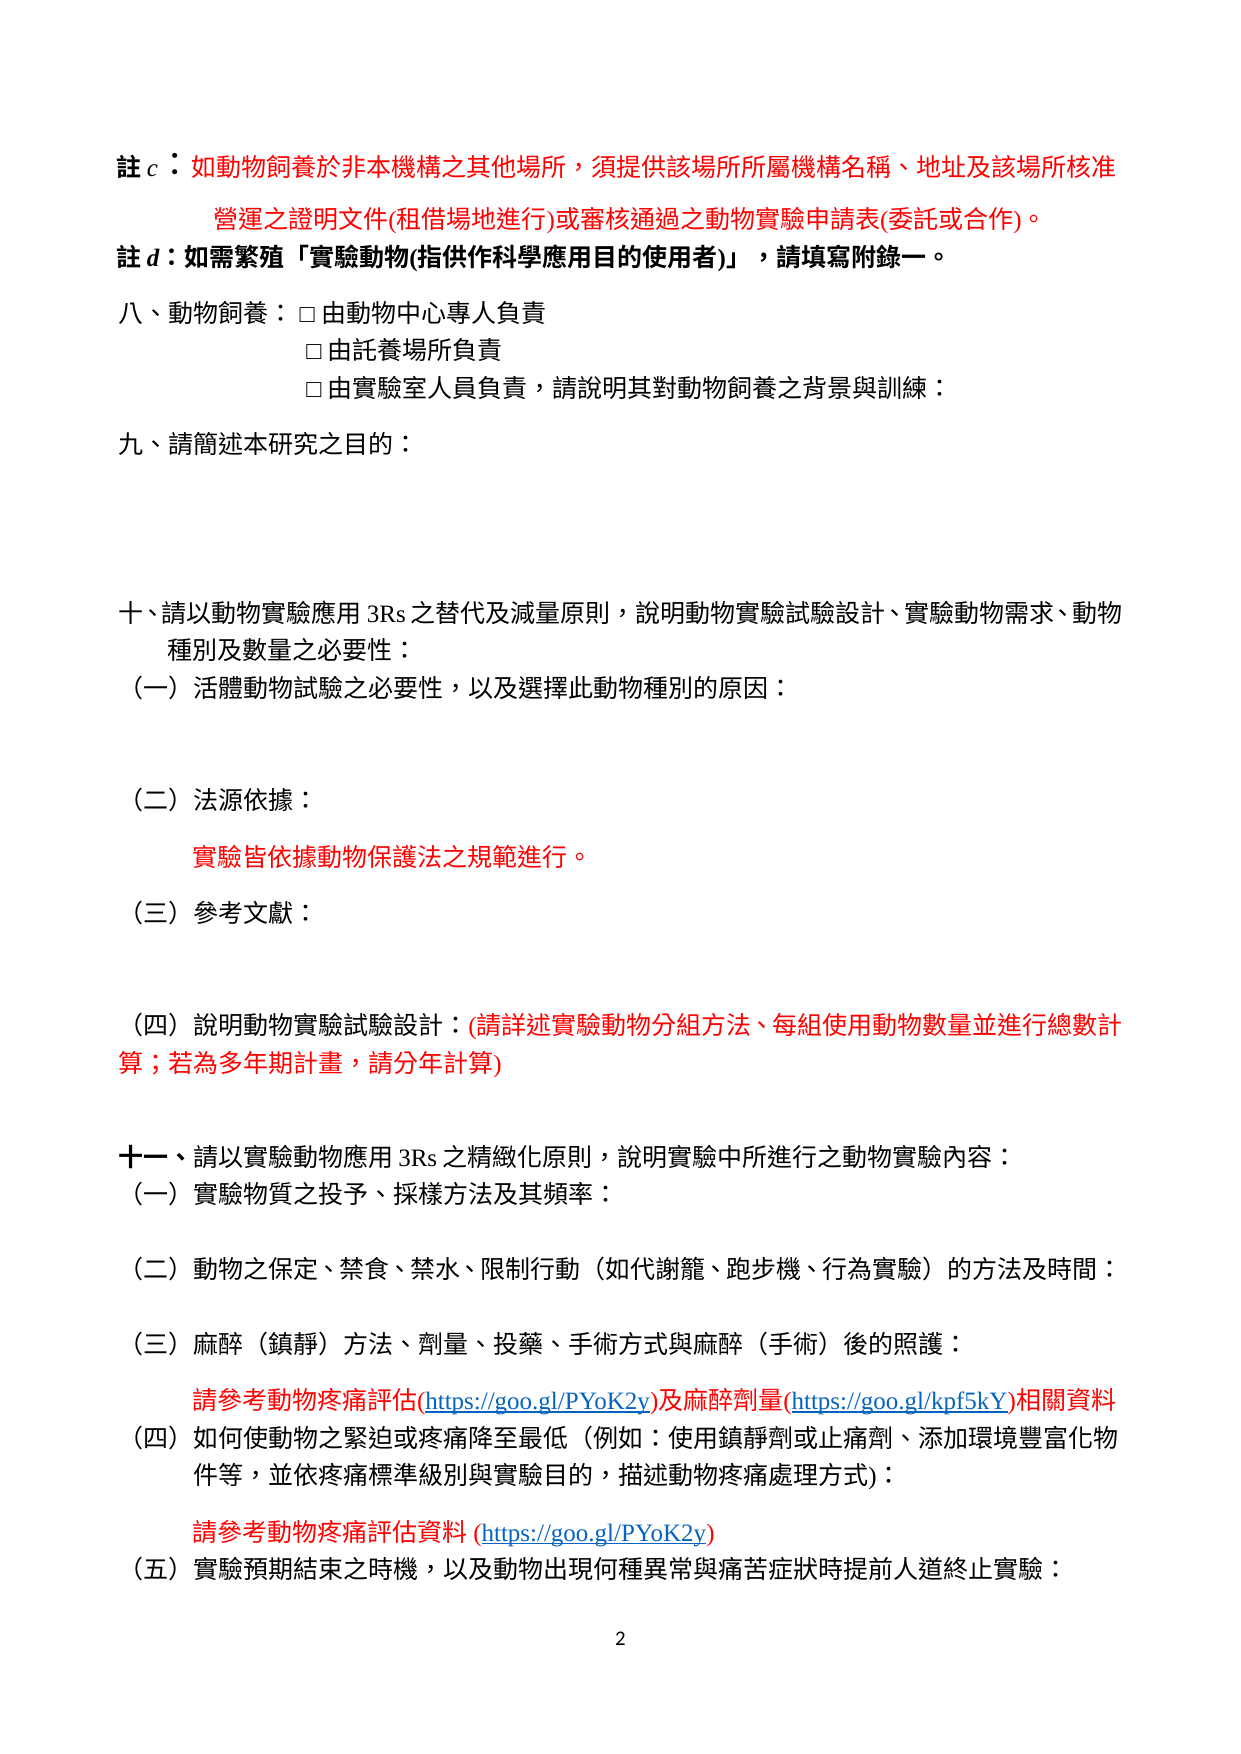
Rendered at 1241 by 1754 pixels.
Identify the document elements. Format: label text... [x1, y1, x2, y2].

text 請參考動物疼痛評估資料 (https://goo.gl/PYoK2y) [192, 1511, 1122, 1549]
text （四）說明動物實驗試驗設計：(請詳述實驗動物分組方法、每組使用動物數量並進行總數計算；若為多年期計畫，請分年計算) [118, 1005, 1122, 1080]
text 九、請簡述本研究之目的： [118, 424, 1122, 461]
text 註c：如動物飼養於非本機構之其他場所，須提供該場所所屬機構名稱、地址及該場所核准營運之證明文件(租借場地進行)或審核通過之動物實驗申請表(委託或合作)。 [117, 124, 1122, 236]
text （四）如何使動物之緊迫或疼痛降至最低（例如：使用鎮靜劑或止痛劑、添加環境豐富化物件等，並依疼痛標準級別與實驗目的，描述動物疼痛處理方式)： [118, 1418, 1122, 1493]
text （五）實驗預期結束之時機，以及動物出現何種異常與痛苦症狀時提前人道終止實驗： [118, 1549, 1122, 1586]
text 請參考動物疼痛評估(https://goo.gl/PYoK2y)及麻醉劑量(https://goo.gl/kpf5kY)相關資料 [192, 1380, 1122, 1418]
text （二）法源依據： [118, 780, 1122, 818]
text （一）實驗物質之投予、採樣方法及其頻率： [118, 1174, 1122, 1211]
text （三）參考文獻： [118, 893, 1122, 930]
text （一）活體動物試驗之必要性，以及選擇此動物種別的原因： [118, 668, 1122, 705]
text 註d：如需繁殖「實驗動物(指供作科學應用目的使用者)」，請填寫附錄一。 [117, 236, 1122, 274]
text （二）動物之保定、禁食、禁水、限制行動（如代謝籠、跑步機、行為實驗）的方法及時間： [118, 1249, 1122, 1286]
text 十一、請以實驗動物應用3Rs之精緻化原則，說明實驗中所進行之動物實驗內容： [118, 1136, 1122, 1174]
text 八、動物飼養： □ 由動物中心專人負責 [118, 293, 1122, 330]
text 實驗皆依據動物保護法之規範進行。 [192, 836, 1122, 874]
text 十、請以動物實驗應用3Rs之替代及減量原則，說明動物實驗試驗設計、實驗動物需求、動物種別及數量之必要性： [118, 593, 1122, 668]
text □ 由託養場所負責 [118, 330, 1122, 368]
text □ 由實驗室人員負責，請說明其對動物飼養之背景與訓練： [118, 368, 1122, 405]
text （三）麻醉（鎮靜）方法、劑量、投藥、手術方式與麻醉（手術）後的照護： [118, 1324, 1122, 1361]
